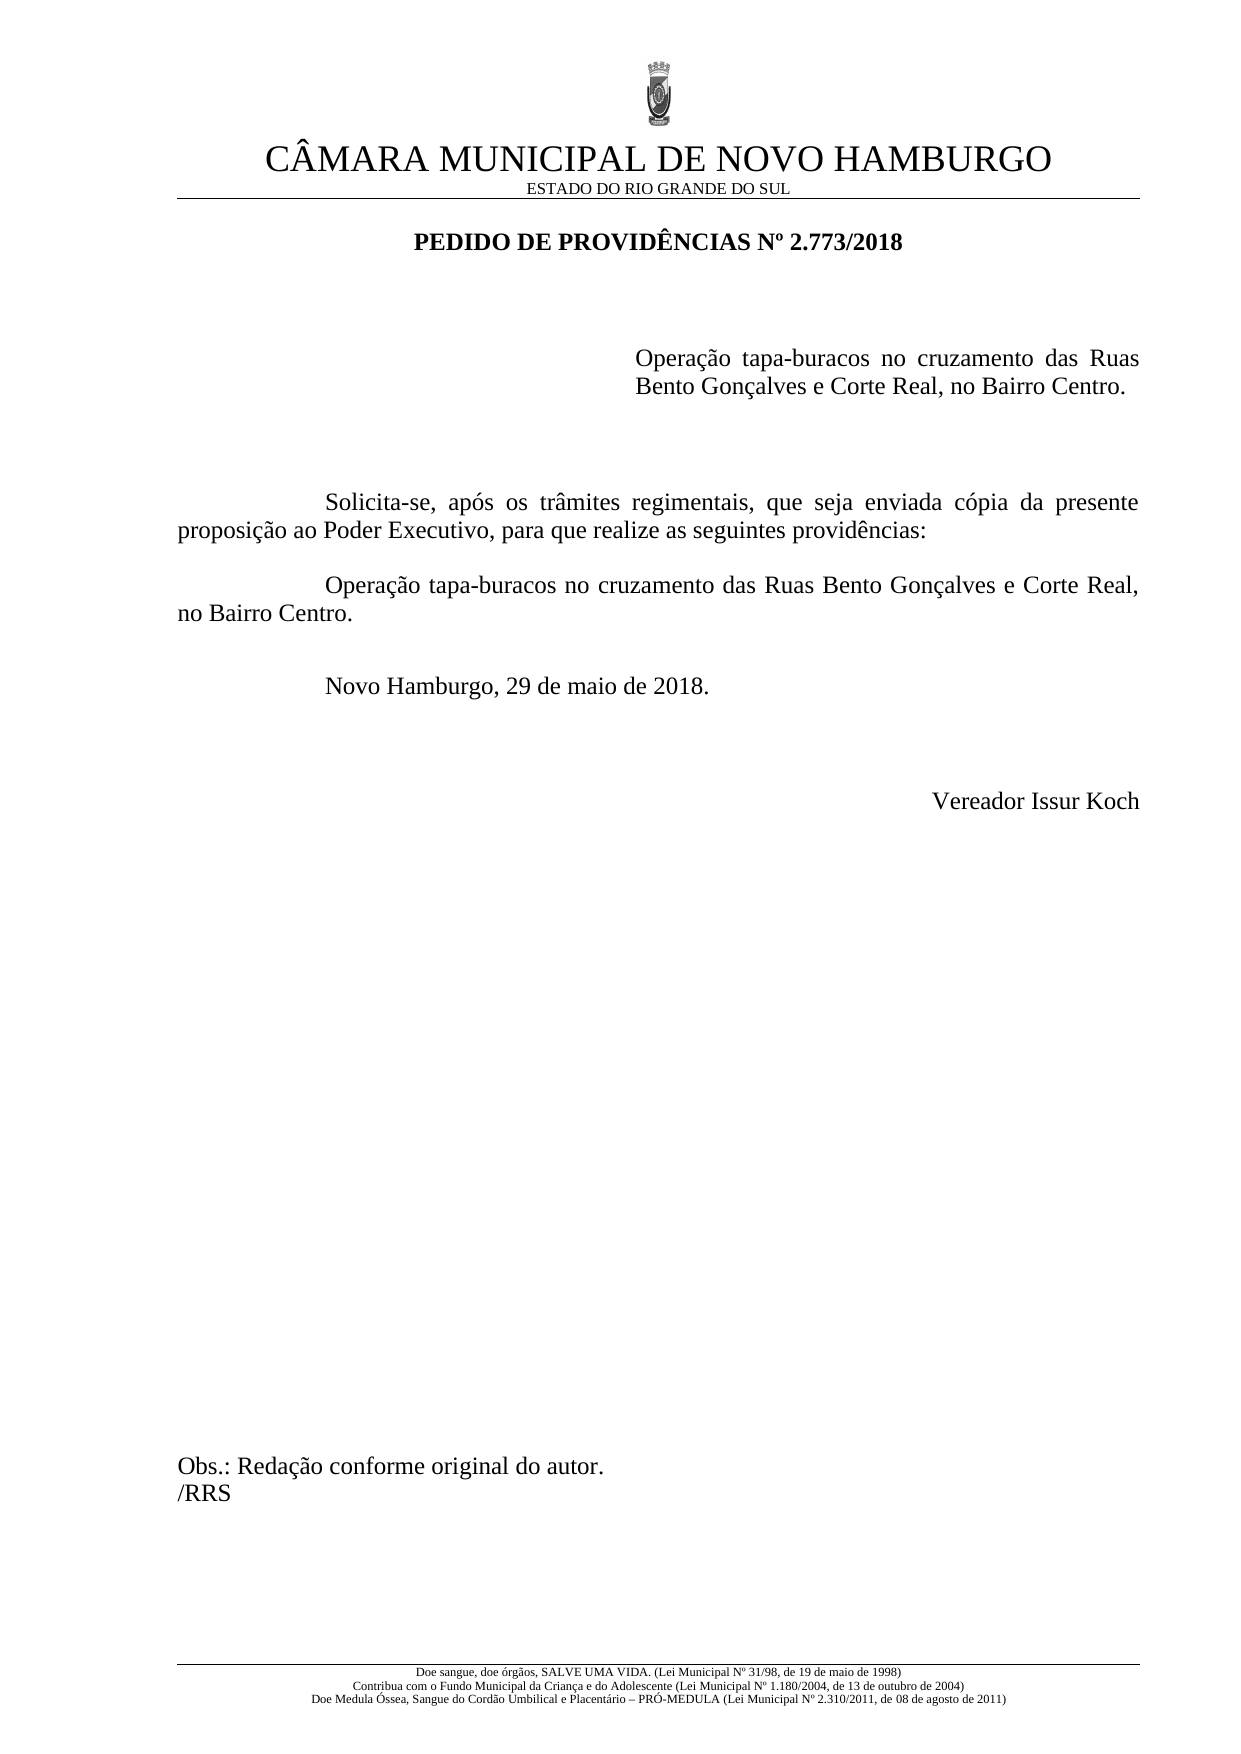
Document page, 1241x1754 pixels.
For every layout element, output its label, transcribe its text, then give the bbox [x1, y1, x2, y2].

text Solicita-se, após os trâmites regimentais, que seja enviada cópia da presente proposição ao Poder Executivo, para que realize as seguintes providências: [177, 488, 1140, 544]
text Operação tapa-buracos no cruzamento das Ruas Bento Gonçalves e Corte Real, no Bairro Centro. [635, 344, 1140, 400]
text Obs.: Redação conforme original do autor. [177, 1452, 1140, 1479]
text Vereador Issur Koch [177, 787, 1140, 814]
text /RRS [177, 1479, 1140, 1507]
text Novo Hamburgo, 29 de maio de 2018. [177, 672, 1140, 700]
text PEDIDO DE PROVIDÊNCIAS Nº 2.773/2018 [177, 228, 1140, 256]
text Operação tapa-buracos no cruzamento das Ruas Bento Gonçalves e Corte Real, no Bairro Centro. [177, 572, 1140, 627]
